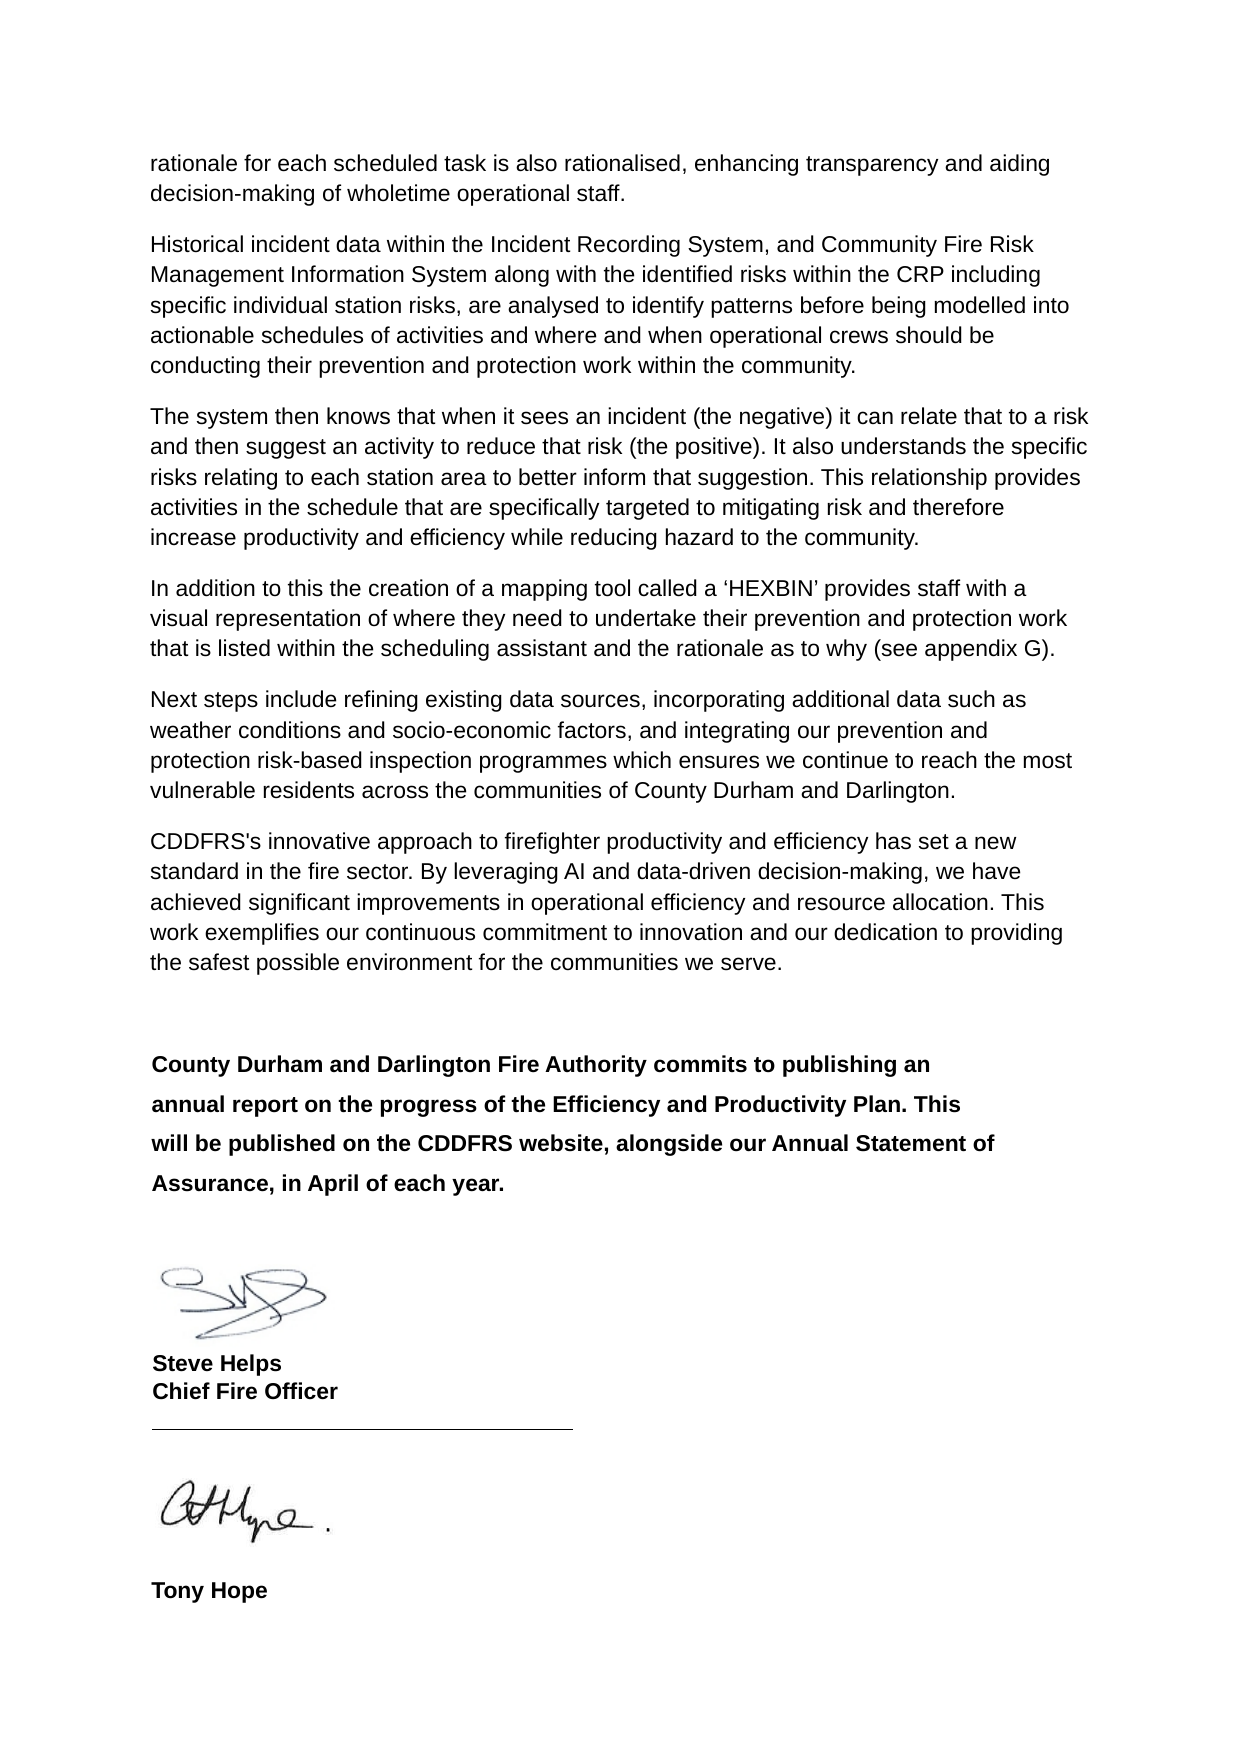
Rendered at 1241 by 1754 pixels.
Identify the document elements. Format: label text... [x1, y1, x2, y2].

text Tony Hope [151, 1577, 998, 1604]
text The system then knows that when it sees an incident (the negative) it can relate that to a risk and then suggest an activity to reduce that risk (the positive). It also understands the specific risks relating to each station area to better inform that suggestion. This relationship provides activities in the schedule that are specifically targeted to mitigating risk and therefore increase productivity and efficiency while reducing hazard to the community. [150, 403, 1090, 550]
text Next steps include refining existing data sources, incorporating additional data such as weather conditions and socio-economic factors, and integrating our prevention and protection risk-based inspection programmes which ensures we continue to reach the most vulnerable residents across the communities of County Durham and Darlington. [150, 686, 1090, 803]
text In addition to this the creation of a mapping tool called a ‘HEXBIN’ provides staff with a visual representation of where they need to undertake their prevention and protection work that is listed within the scheduling assistant and the rationale as to why (see appendix G). [150, 575, 1090, 662]
text Steve Helps [152, 1349, 1090, 1376]
text Historical incident data within the Incident Recording System, and Community Fire Risk Management Information System along with the identified risks within the CRP including specific individual station risks, are analysed to identify patterns before being modelled into actionable schedules of activities and where and when operational crews should be conducting their prevention and protection work within the community. [150, 231, 1090, 378]
text CDDFRS's innovative approach to firefighter productivity and efficiency has set a new standard in the fire sector. By leveraging AI and data-driven decision-making, we have achieved significant improvements in operational efficiency and resource allocation. This work exemplifies our continuous commitment to innovation and our dedication to providing the safest possible environment for the communities we serve. [150, 828, 1090, 975]
text County Durham and Darlington Fire Authority commits to publishing an annual report on the progress of the Efficiency and Productivity Plan. This will be published on the CDDFRS website, alongside our Annual Statement of Assurance, in April of each year. [151, 1051, 1004, 1196]
text rationale for each scheduled task is also rationalised, enhancing transparency and aiding decision-making of wholetime operational staff. [150, 150, 1090, 207]
text Chief Fire Officer [152, 1378, 1090, 1404]
